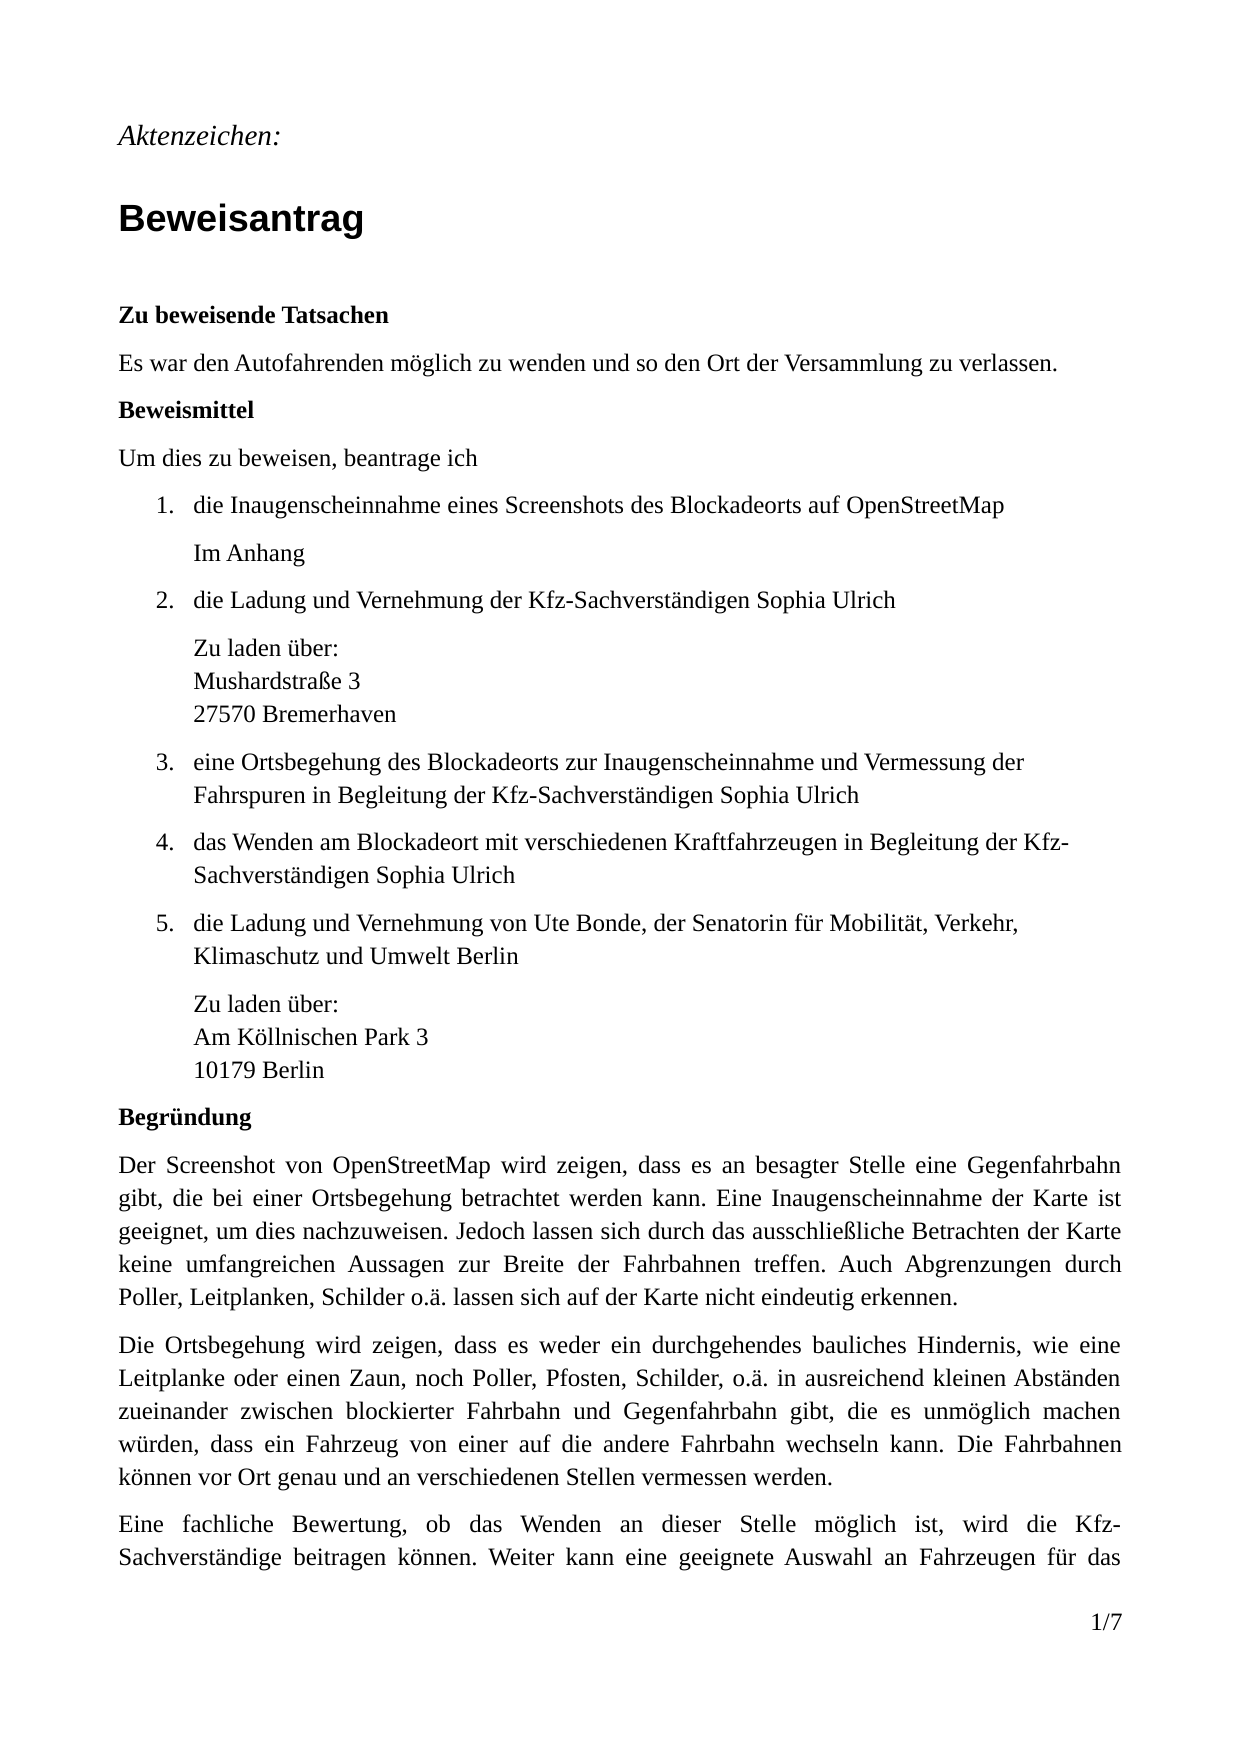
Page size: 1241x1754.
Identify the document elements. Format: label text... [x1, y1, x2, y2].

text Zu beweisende Tatsachen [118, 300, 1122, 329]
list das Wenden am Blockadeort mit verschiedenen Kraftfahrzeugen in Begleitung der Kfz-Sachverständigen Sophia Ulrich [156, 827, 1122, 889]
list Zu laden über: Am Köllnischen Park 3 10179 Berlin [156, 989, 1122, 1083]
list eine Ortsbegehung des Blockadeorts zur Inaugenscheinnahme und Vermessung der Fahrspuren in Begleitung der Kfz-Sachverständigen Sophia Ulrich [156, 747, 1122, 809]
text Beweismittel [118, 395, 1122, 424]
text Der Screenshot von OpenStreetMap wird zeigen, dass es an besagter Stelle eine Gegenfahrbahn gibt, die bei einer Ortsbegehung betrachtet werden kann. Eine Inaugenscheinnahme der Karte ist geeignet, um dies nachzuweisen. Jedoch lassen sich durch das ausschließliche Betrachten der Karte keine umfangreichen Aussagen zur Breite der Fahrbahnen treffen. Auch Abgrenzungen durch Poller, Leitplanken, Schilder o.ä. lassen sich auf der Karte nicht eindeutig erkennen. [118, 1150, 1122, 1311]
text Die Ortsbegehung wird zeigen, dass es weder ein durchgehendes bauliches Hindernis, wie eine Leitplanke oder einen Zaun, noch Poller, Pfosten, Schilder, o.ä. in ausreichend kleinen Abständen zueinander zwischen blockierter Fahrbahn und Gegenfahrbahn gibt, die es unmöglich machen würden, dass ein Fahrzeug von einer auf die andere Fahrbahn wechseln kann. Die Fahrbahnen können vor Ort genau und an verschiedenen Stellen vermessen werden. [118, 1330, 1122, 1491]
list Zu laden über: Mushardstraße 3 27570 Bremerhaven [156, 633, 1122, 728]
subtitle Beweisantrag [118, 196, 1122, 240]
text Begründung [118, 1102, 1122, 1131]
text Aktenzeichen: [118, 118, 1122, 152]
list die Ladung und Vernehmung der Kfz-Sachverständigen Sophia Ulrich [156, 586, 1122, 614]
list die Ladung und Vernehmung von Ute Bonde, der Senatorin für Mobilität, Verkehr, Klimaschutz und Umwelt Berlin [156, 908, 1122, 970]
text Eine fachliche Bewertung, ob das Wenden an dieser Stelle möglich ist, wird die Kfz-Sachverständige beitragen können. Weiter kann eine geeignete Auswahl an Fahrzeugen für das [118, 1509, 1122, 1571]
list Im Anhang [156, 538, 1122, 567]
text Es war den Autofahrenden möglich zu wenden und so den Ort der Versammlung zu verlassen. [118, 348, 1122, 376]
text Um dies zu beweisen, beantrage ich [118, 443, 1122, 472]
list die Inaugenscheinnahme eines Screenshots des Blockadeorts auf OpenStreetMap [156, 490, 1122, 519]
